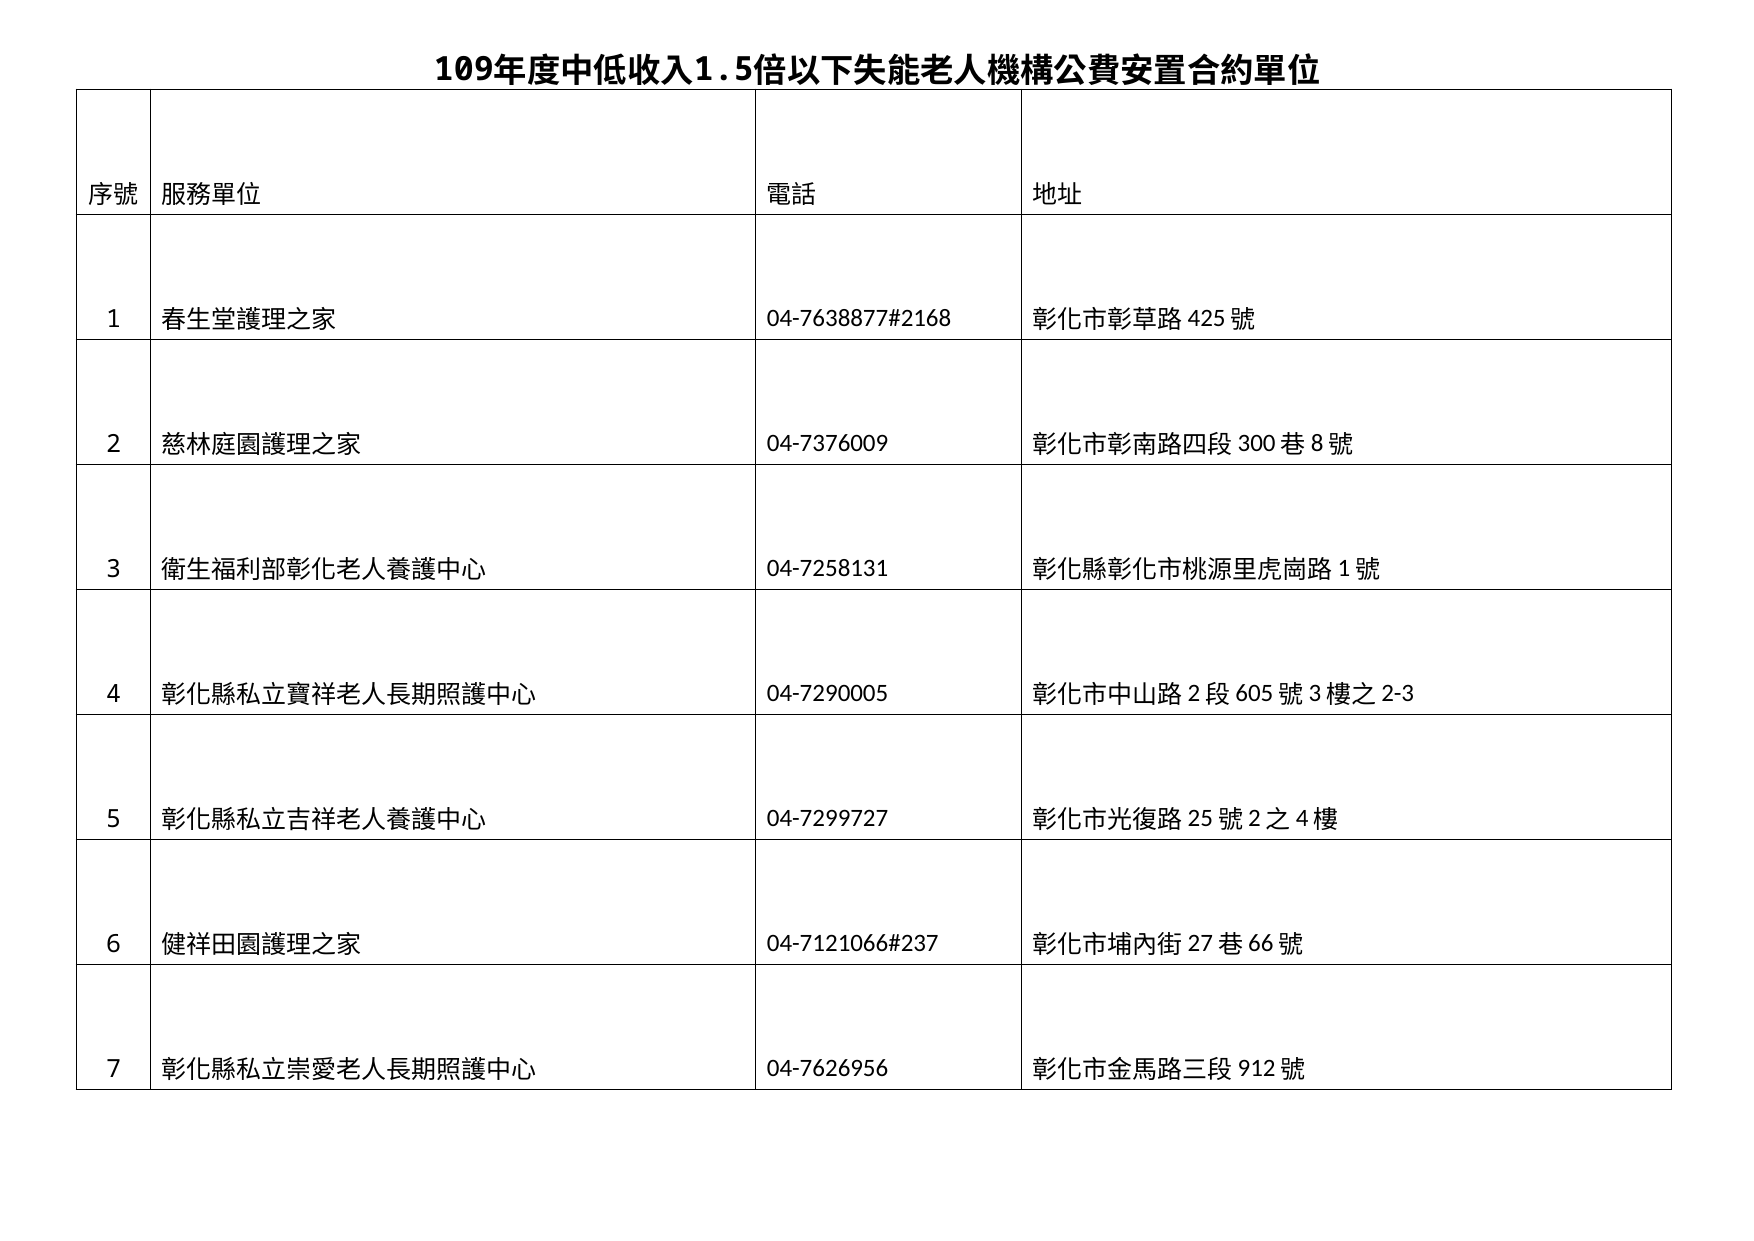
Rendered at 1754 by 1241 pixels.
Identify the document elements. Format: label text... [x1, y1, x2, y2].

table_cell 04-7290005 [756, 590, 1021, 713]
table_cell 4 [77, 590, 150, 713]
table_cell 彰化市彰草路425號 [1022, 215, 1671, 338]
table_cell 3 [77, 465, 150, 588]
table_cell 04-7638877#2168 [756, 215, 1021, 338]
table_cell 健祥田園護理之家 [151, 840, 755, 963]
table_cell 彰化縣私立寶祥老人長期照護中心 [151, 590, 755, 713]
table_cell 彰化市埔內街27巷66號 [1022, 840, 1671, 963]
table_cell 1 [77, 215, 150, 338]
table_cell 04-7121066#237 [756, 840, 1021, 963]
table_cell 5 [77, 715, 150, 838]
table_cell 2 [77, 340, 150, 463]
table_header 地址 [1022, 90, 1671, 213]
table_cell 04-7299727 [756, 715, 1021, 838]
table_cell 04-7258131 [756, 465, 1021, 588]
table_cell 彰化縣彰化市桃源里虎崗路1號 [1022, 465, 1671, 588]
table_cell 04-7376009 [756, 340, 1021, 463]
text 109年度中低收入1.5倍以下失能老人機構公費安置合約單位 [35, 26, 1718, 88]
table_cell 彰化市中山路2段605號3樓之2-3 [1022, 590, 1671, 713]
table_cell 彰化市金馬路三段912號 [1022, 965, 1671, 1088]
table_header 電話 [756, 90, 1021, 213]
table_cell 彰化縣私立吉祥老人養護中心 [151, 715, 755, 838]
table_cell 彰化縣私立崇愛老人長期照護中心 [151, 965, 755, 1088]
table_cell 7 [77, 965, 150, 1088]
table_header 服務單位 [151, 90, 755, 213]
table_cell 慈林庭園護理之家 [151, 340, 755, 463]
table_cell 春生堂護理之家 [151, 215, 755, 338]
table_cell 彰化市光復路25號2之4樓 [1022, 715, 1671, 838]
table_cell 04-7626956 [756, 965, 1021, 1088]
table_cell 6 [77, 840, 150, 963]
table_header 序號 [77, 90, 150, 213]
table_cell 衛生福利部彰化老人養護中心 [151, 465, 755, 588]
table_cell 彰化市彰南路四段300巷8號 [1022, 340, 1671, 463]
